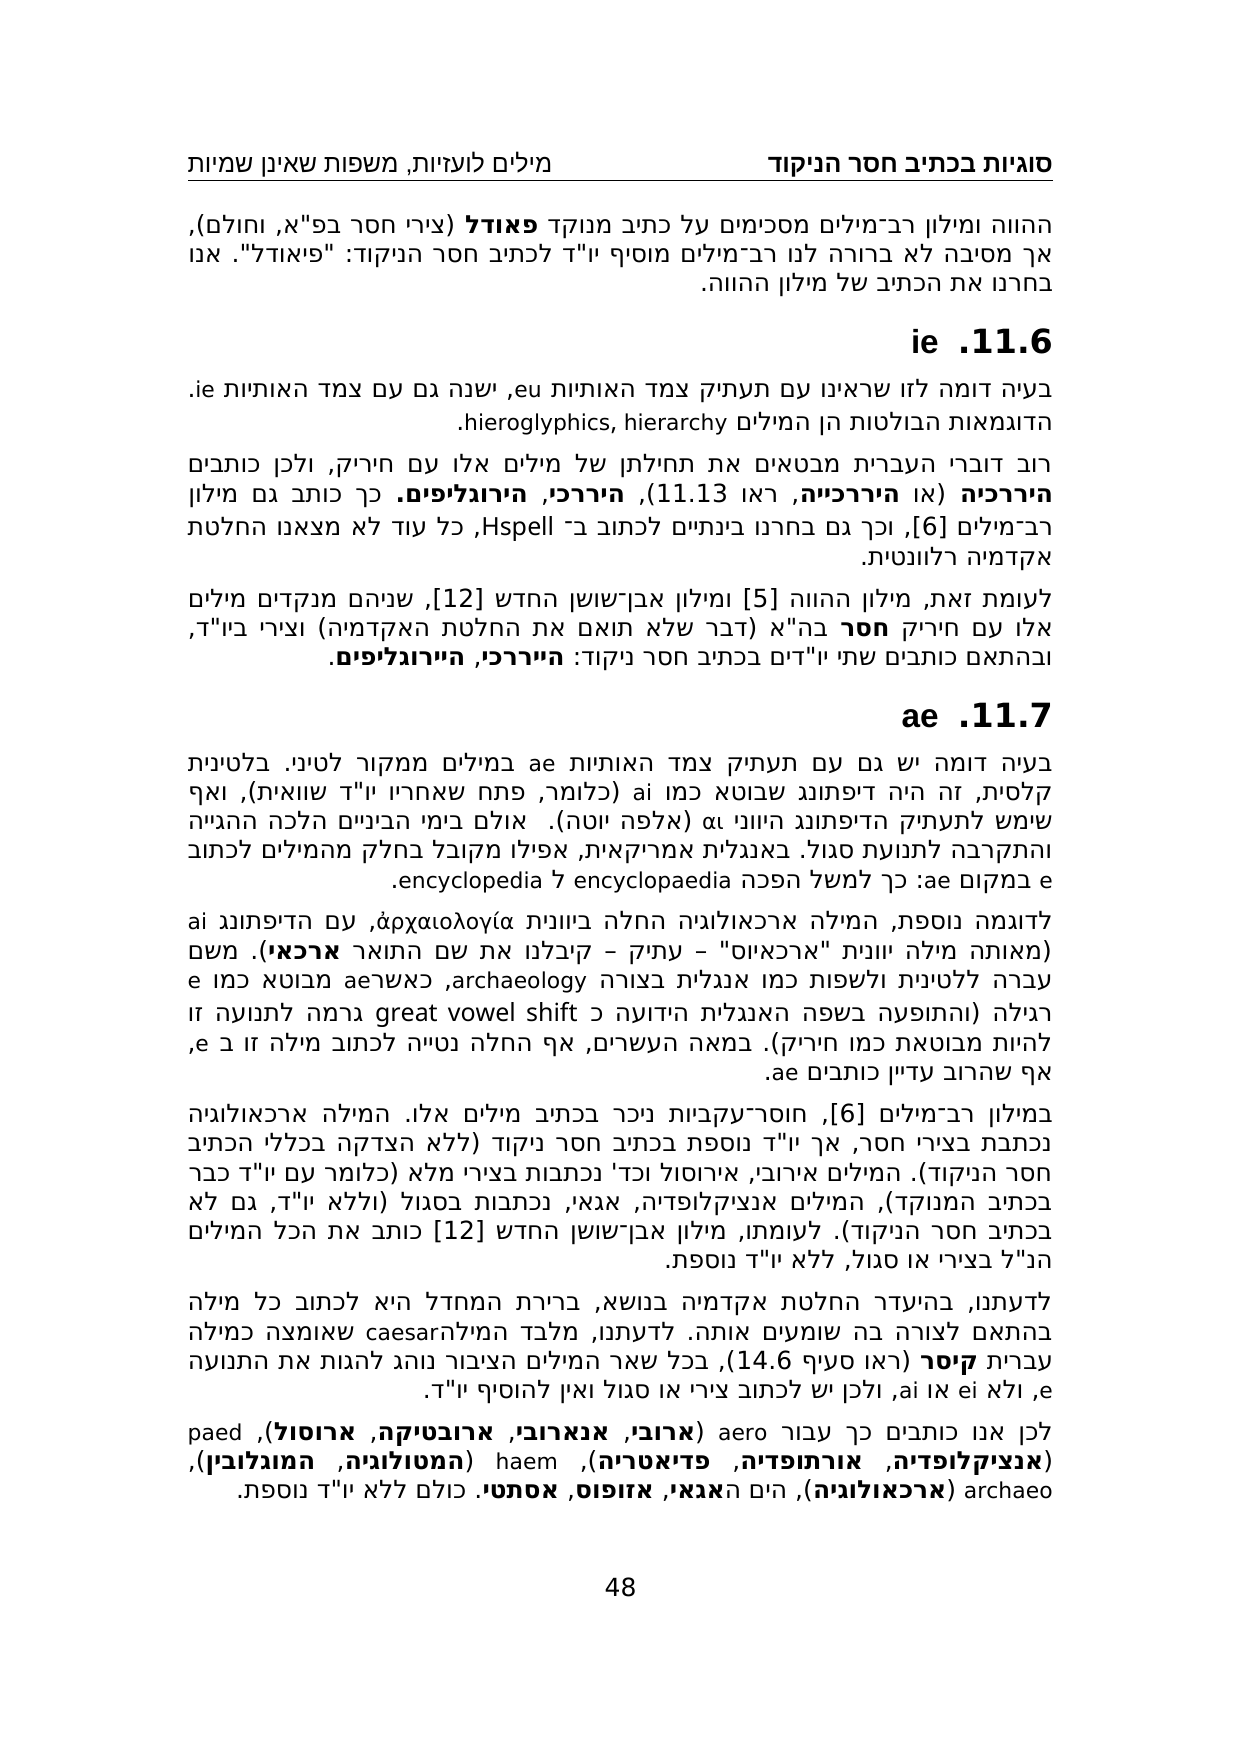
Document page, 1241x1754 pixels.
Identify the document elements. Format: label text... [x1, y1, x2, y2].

text בעיה דומה לזו שראינו עם תעתיק צמד האותיות eu, ישנה גם עם צמד האותיות ie. הדוגמאות הבולטות הן המילים hieroglyphics, hierarchy. [187, 374, 1053, 437]
text רוב דוברי העברית מבטאים את תחילתן של מילים אלו עם חיריק, ולכן כותבים היררכיה (או היררכייה, ראו 11.13), היררכי, הירוגליפים. כך כותב גם מילון רב־מילים [6], וכך גם בחרנו בינתיים לכתוב ב־ Hspell, כל עוד לא מצאנו החלטת אקדמיה רלוונטית. [187, 449, 1053, 571]
text לכן אנו כותבים כך עבור aero (ארובי, אנארובי, ארובטיקה, ארוסול), paed (אנציקלופדיה, אורתופדיה, פדיאטריה), haem (המטולוגיה, המוגלובין), archaeo (ארכאולוגיה), הים האגאי, אזופוס, אסתטי. כולם ללא יו"ד נוספת. [187, 1417, 1053, 1505]
subtitle ae [187, 697, 1053, 735]
text שיטה רביעית לתעתיק eu, הפעם ממקור לא־יווני, נמצאת למילה feudal. מילון ההווה ומילון רב־מילים מסכימים על כתיב מנוקד פאודל (צירי חסר בפ"א, וחולם), אך מסיבה לא ברורה לנו רב־מילים מוסיף יו"ד לכתיב חסר הניקוד: "פיאודל". אנו בחרנו את הכתיב של מילון ההווה. [187, 210, 1053, 298]
text לעומת זאת, מילון ההווה [5] ומילון אבן־שושן החדש [12], שניהם מנקדים מילים אלו עם חיריק חסר בה"א (דבר שלא תואם את החלטת האקדמיה) וצירי ביו"ד, ובהתאם כותבים שתי יו"דים בכתיב חסר ניקוד: הייררכי, היירוגליפים. [187, 584, 1053, 672]
text במילון רב־מילים [6], חוסר־עקביות ניכר בכתיב מילים אלו. המילה ארכאולוגיה נכתבת בצירי חסר, אך יו"ד נוספת בכתיב חסר ניקוד (ללא הצדקה בכללי הכתיב חסר הניקוד). המילים אירובי, אירוסול וכד' נכתבות בצירי מלא (כלומר עם יו"ד כבר בכתיב המנוקד), המילים אנציקלופדיה, אגאי, נכתבות בסגול (וללא יו"ד, גם לא בכתיב חסר הניקוד). לעומתו, מילון אבן־שושן החדש [12] כותב את הכל המילים הנ"ל בצירי או סגול, ללא יו"ד נוספת. [187, 1099, 1053, 1275]
subtitle ie [187, 323, 1053, 361]
text לדעתנו, בהיעדר החלטת אקדמיה בנושא, ברירת המחדל היא לכתוב כל מילה בהתאם לצורה בה שומעים אותה. לדעתנו, מלבד המילהcaesar שאומצה כמילה עברית קיסר (ראו סעיף 14.6), בכל שאר המילים הציבור נוהג להגות את התנועה e, ולא ei או ai, ולכן יש לכתוב צירי או סגול ואין להוסיף יו"ד. [187, 1287, 1053, 1404]
text לדוגמה נוספת, המילה ארכאולוגיה החלה ביוונית ἀρχαιολογία, עם הדיפתונג ai (מאותה מילה יוונית "ארכאיוס" – עתיק – קיבלנו את שם התואר ארכאי). משם עברה ללטינית ולשפות כמו אנגלית בצורה archaeology, כאשרae מבוטא כמו e רגילה (והתופעה בשפה האנגלית הידועה כ great vowel shift גרמה לתנועה זו להיות מבוטאת כמו חיריק). במאה העשרים, אף החלה נטייה לכתוב מילה זו ב e, אף שהרוב עדיין כותבים ae. [187, 907, 1053, 1087]
text בעיה דומה יש גם עם תעתיק צמד האותיות ae במילים ממקור לטיני. בלטינית קלסית, זה היה דיפתונג שבוטא כמו ai (כלומר, פתח שאחריו יו"ד שוואית), ואף שימש לתעתיק הדיפתונג היווני αι (אלפה יוטה). אולם בימי הביניים הלכה ההגייה והתקרבה לתנועת סגול. באנגלית אמריקאית, אפילו מקובל בחלק מהמילים לכתוב e במקום ae: כך למשל הפכה encyclopaedia ל encyclopedia. [187, 748, 1053, 894]
